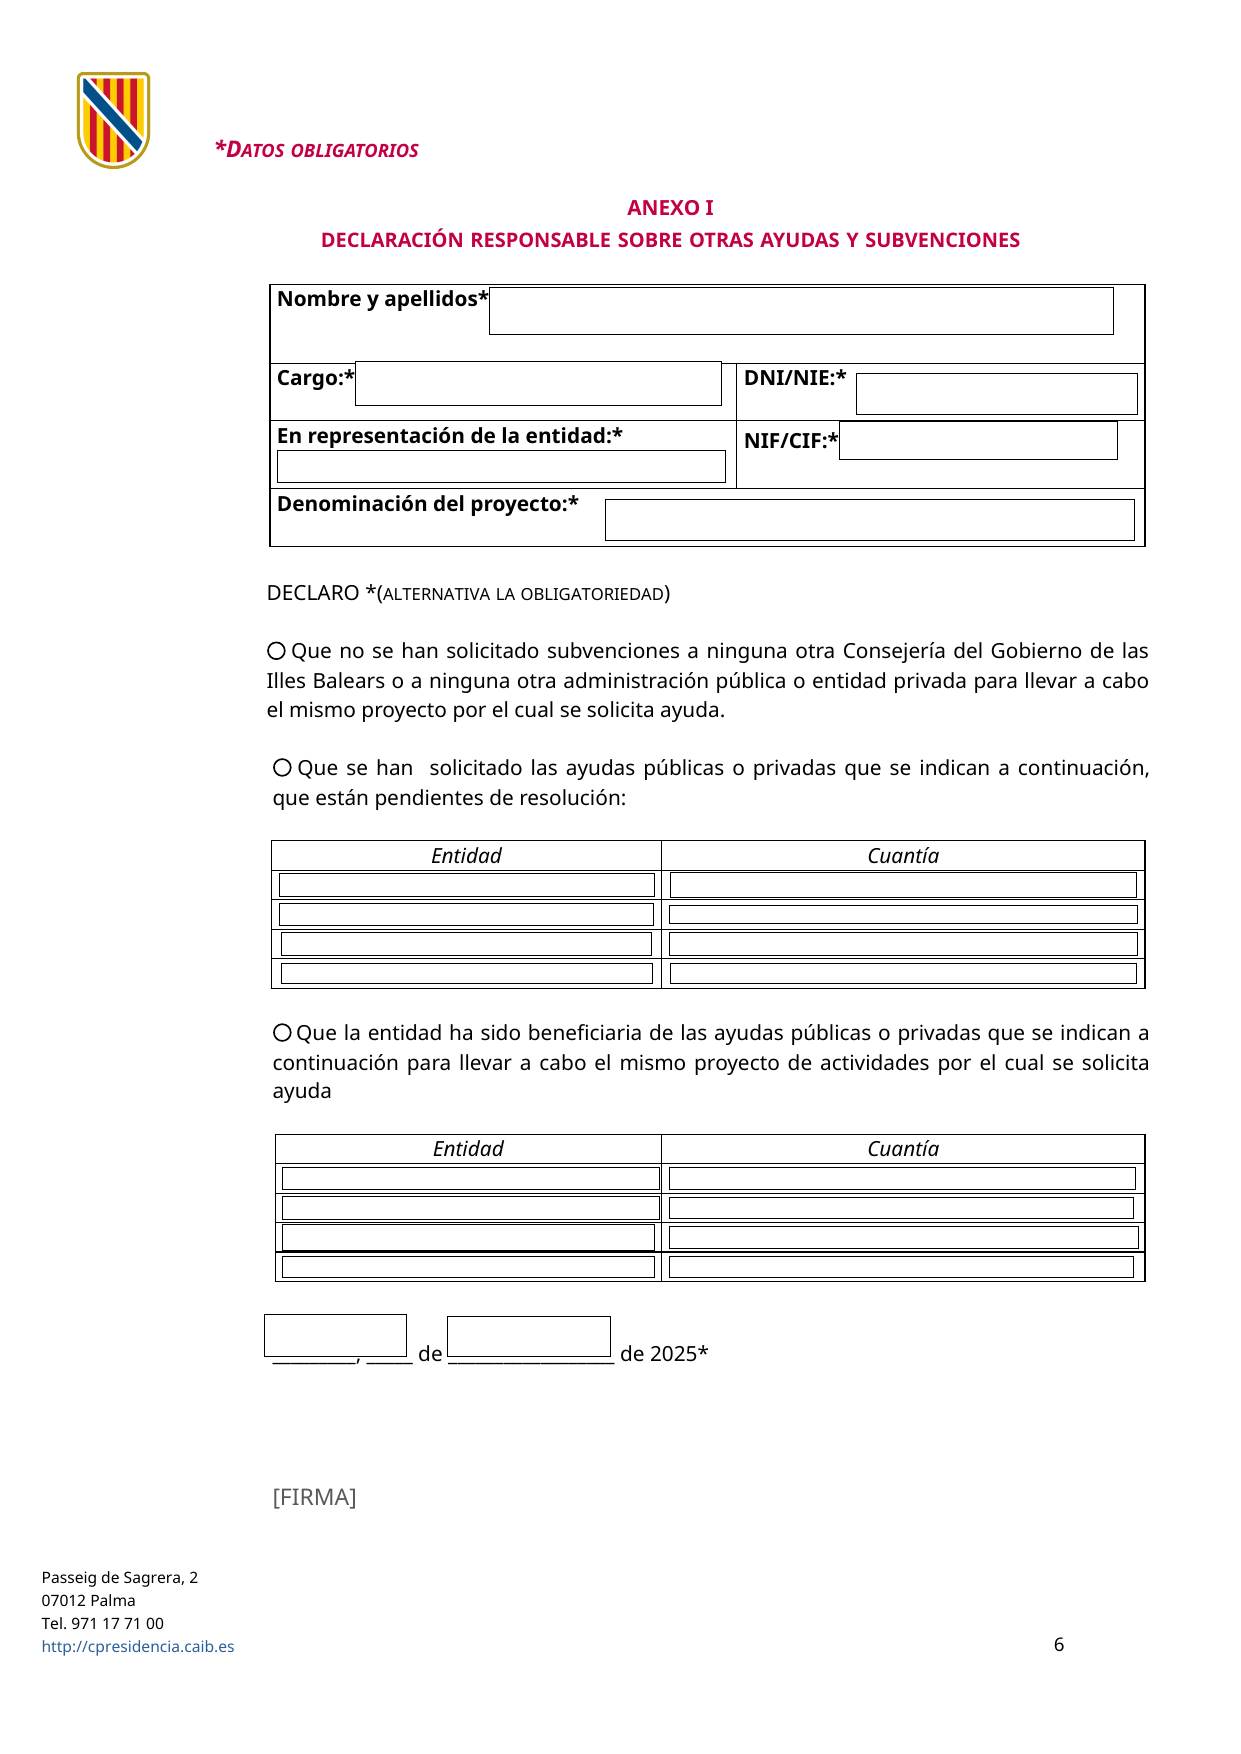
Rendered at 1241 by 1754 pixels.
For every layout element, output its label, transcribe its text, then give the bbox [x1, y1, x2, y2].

table_cell [272, 871, 661, 899]
table_cell [276, 1253, 661, 1281]
table_header Entidad [272, 841, 661, 869]
table_header Cuantía [662, 841, 1144, 869]
table_cell NIF/CIF:* [737, 421, 1144, 488]
list Que la entidad ha sido beneficiaria de las ayudas públicas o privadas que se indican a continuación para llevar a cabo el mismo proyecto de actividades por el cual se solicita ayuda [243, 1017, 1151, 1105]
list *Datos obligatorios [184, 133, 1151, 164]
table_header Cuantía [662, 1135, 1144, 1163]
list [FIRMA] [272, 1481, 1151, 1512]
table_cell [662, 1164, 1144, 1192]
table_header Nombre y apellidos* [271, 285, 1144, 362]
list Que no se han solicitado subvenciones a ninguna otra Consejería del Gobierno de las Illes Balears o a ninguna otra administración pública o entidad privada para llevar a cabo el mismo proyecto por el cual se solicita ayuda. [266, 635, 1151, 723]
list DECLARO *(alternativa la obligatoriedad) [266, 578, 1151, 607]
table_cell [662, 1194, 1144, 1222]
table_header Entidad [276, 1135, 661, 1163]
table_cell Cargo:* [271, 364, 736, 420]
table_cell [662, 1223, 1144, 1251]
table_cell [662, 930, 1144, 958]
table_cell [662, 900, 1144, 928]
table_cell [272, 900, 661, 928]
table_cell [276, 1223, 661, 1251]
table_cell [662, 871, 1144, 899]
picture [53, 35, 173, 206]
list ANEXO I [189, 193, 1151, 221]
list declaración responsable sobre otras ayudas y subvenciones [189, 221, 1151, 255]
table_cell En representación de la entidad:* [271, 421, 736, 488]
table_cell [662, 1253, 1144, 1281]
table_cell [276, 1164, 661, 1192]
table_cell [272, 959, 661, 987]
list Que se han solicitado las ayudas públicas o privadas que se indican a continuación, que están pendientes de resolución: [272, 752, 1151, 812]
list _________, _____ de __________________ de 2025* [272, 1339, 1151, 1367]
table_cell [662, 959, 1144, 987]
table_cell [276, 1194, 661, 1222]
table_cell [272, 930, 661, 958]
table_cell DNI/NIE:* [737, 364, 1144, 420]
table_cell Denominación del proyecto:* [271, 489, 1144, 546]
